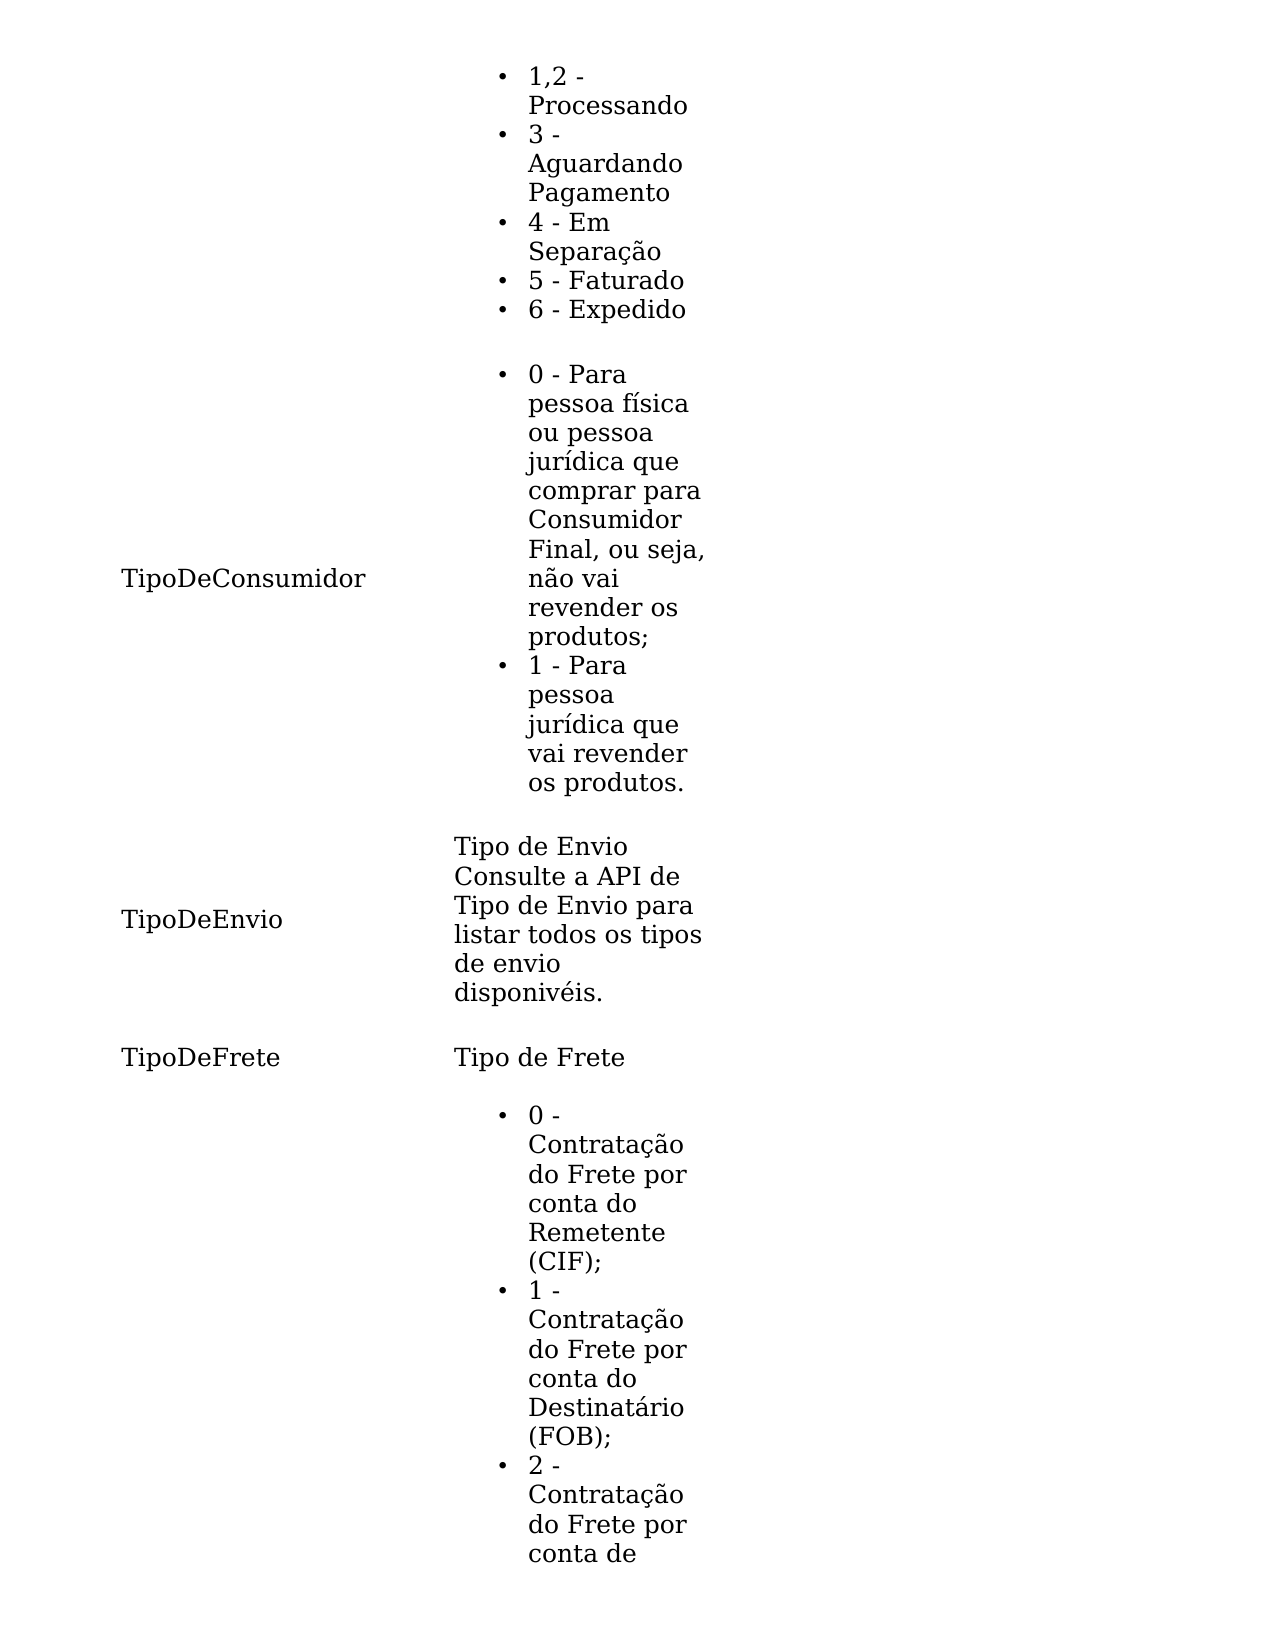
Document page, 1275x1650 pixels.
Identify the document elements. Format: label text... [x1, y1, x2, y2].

table_cell 0 - Para pessoa física ou pessoa jurídica que comprar para Consumidor Final, ou seja, não vai revender os produtos; 1 - Para pessoa jurídica que vai revender os produtos. [451, 357, 719, 830]
table_cell Situação do Pedido 0 - Reservado 1,2 - Processando 3 - Aguardando Pagamento 4 - Em Separação 5 - Faturado 6 - Expedido [451, 59, 719, 357]
table_cell [118, 59, 451, 357]
table_cell TipoDeConsumidor [118, 357, 451, 830]
table_cell TipoDeEnvio [118, 830, 451, 1040]
table_cell Tipo de Envio Consulte a API de Tipo de Envio para listar todos os tipos de envio disponivéis. [451, 830, 719, 1040]
table_cell Tipo de Frete 0 - Contratação do Frete por conta do Remetente (CIF); 1 - Contratação do Frete por conta do Destinatário (FOB); 2 - Contratação do Frete por conta de Terceiros; 3 - Transporte Próprio por conta do Remetente; 4 - Transporte Próprio por conta do Destinatário; 9 - Sem cobrança de frete. [451, 1040, 719, 1571]
table_cell TipoDeFrete [118, 1040, 451, 1571]
